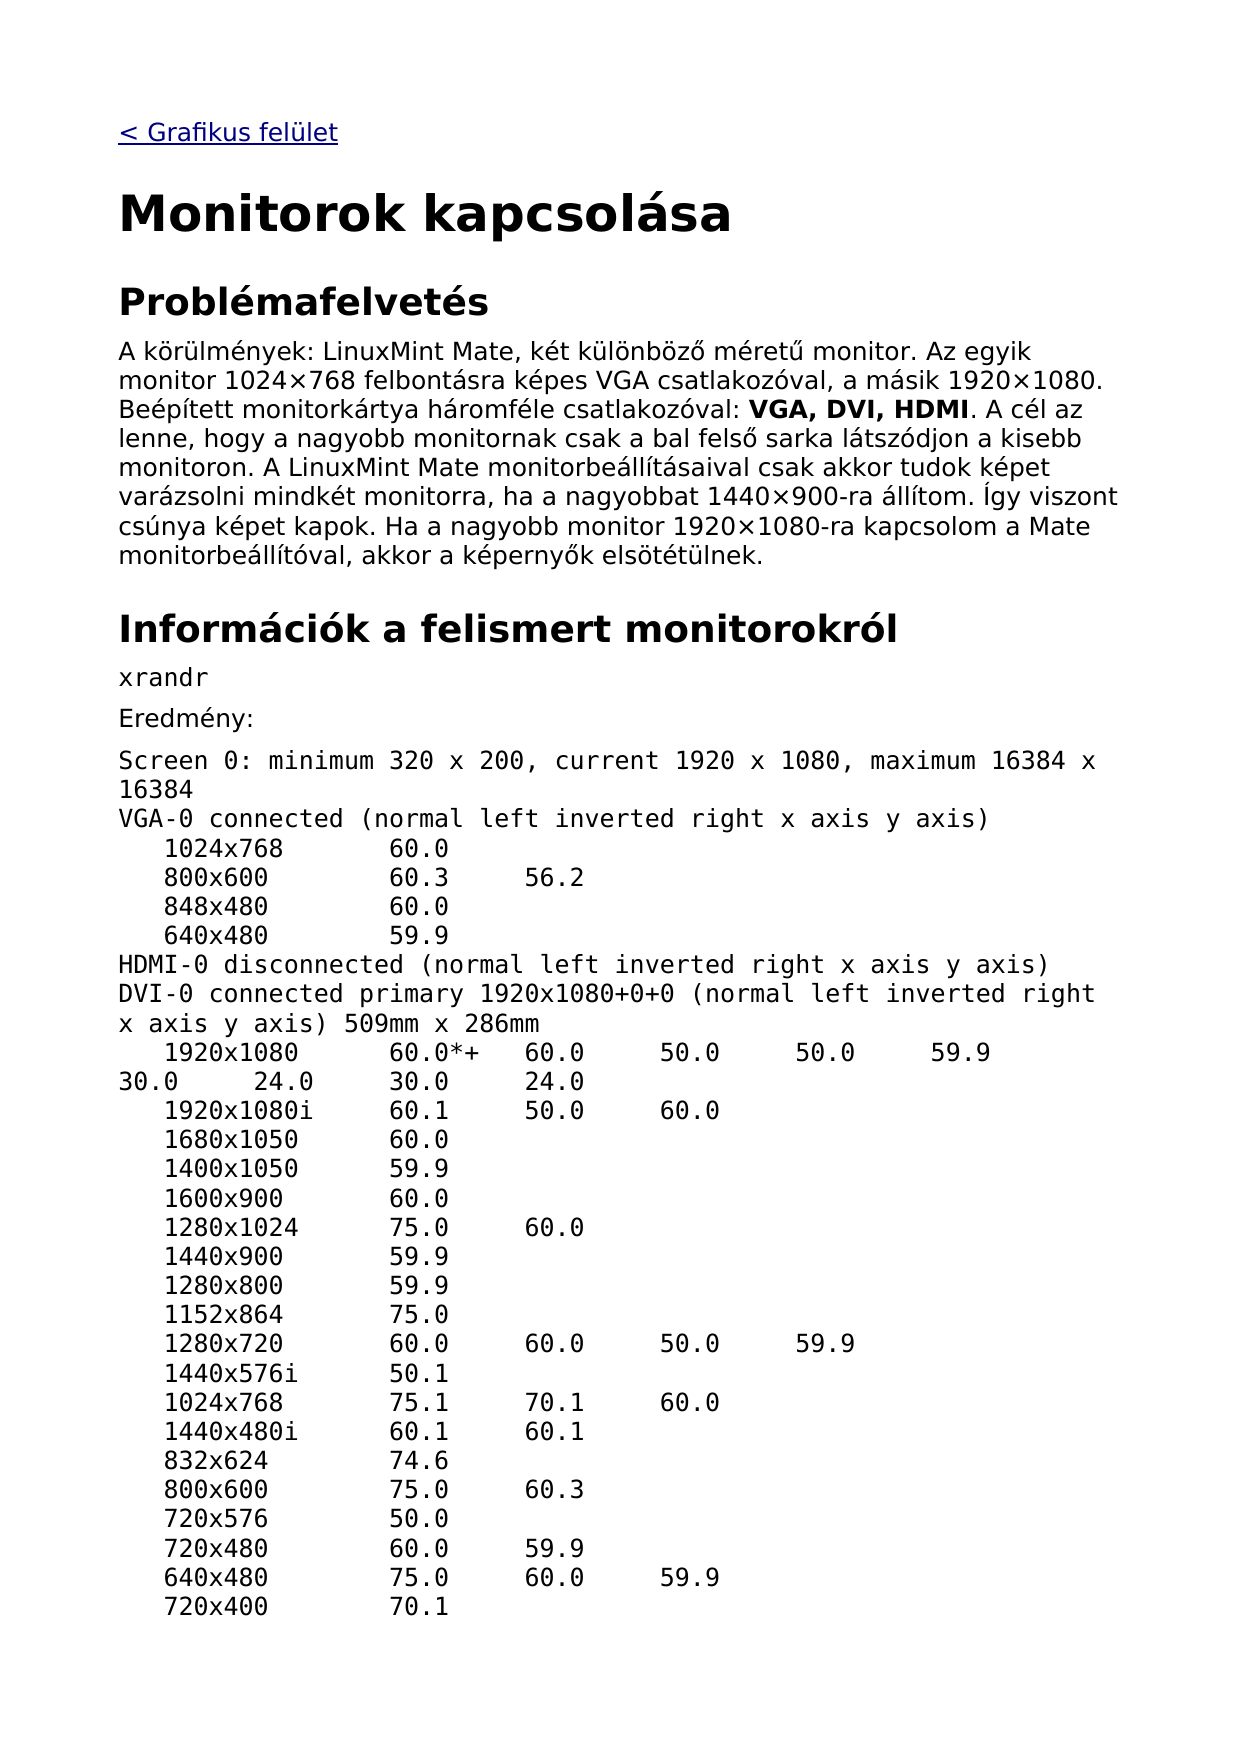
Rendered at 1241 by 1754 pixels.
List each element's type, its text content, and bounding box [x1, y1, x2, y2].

text xrandr [118, 664, 1122, 693]
subtitle Problémafelvetés [118, 281, 1122, 324]
text Eredmény: [118, 704, 1122, 734]
subtitle Információk a felismert monitorokról [118, 607, 1122, 651]
text Screen 0: minimum 320 x 200, current 1920 x 1080, maximum 16384 x 16384 VGA-0 connected (normal left inverted right x axis y axis) 1024x768 60.0 800x600 60.3 56.2 848x480 60.0 640x480 59.9 HDMI-0 disconnected (normal left inverted right x axis y axis) DVI-0 connected primary 1920x1080+0+0 (normal left inverted right x axis y axis) 509mm x 286mm 1920x1080 60.0*+ 60.0 50.0 50.0 59.9 30.0 24.0 30.0 24.0 1920x1080i 60.1 50.0 60.0 1680x1050 60.0 1400x1050 59.9 1600x900 60.0 1280x1024 75.0 60.0 1440x900 59.9 1280x800 59.9 1152x864 75.0 1280x720 60.0 60.0 50.0 59.9 1440x576i 50.1 1024x768 75.1 70.1 60.0 1440x480i 60.1 60.1 832x624 74.6 800x600 75.0 60.3 720x576 50.0 720x480 60.0 59.9 640x480 75.0 60.0 59.9 720x400 70.1 [118, 746, 1122, 1621]
text < Grafikus felület [118, 118, 1122, 147]
subtitle Monitorok kapcsolása [118, 185, 1122, 243]
text A körülmények: LinuxMint Mate, két különböző méretű monitor. Az egyik monitor 1024×768 felbontásra képes VGA csatlakozóval, a másik 1920×1080. Beépített monitorkártya háromféle csatlakozóval: VGA, DVI, HDMI. A cél az lenne, hogy a nagyobb monitornak csak a bal felső sarka látszódjon a kisebb monitoron. A LinuxMint Mate monitorbeállításaival csak akkor tudok képet varázsolni mindkét monitorra, ha a nagyobbat 1440×900-ra állítom. Így viszont csúnya képet kapok. Ha a nagyobb monitor 1920×1080-ra kapcsolom a Mate monitorbeállítóval, akkor a képernyők elsötétülnek. [118, 337, 1122, 570]
